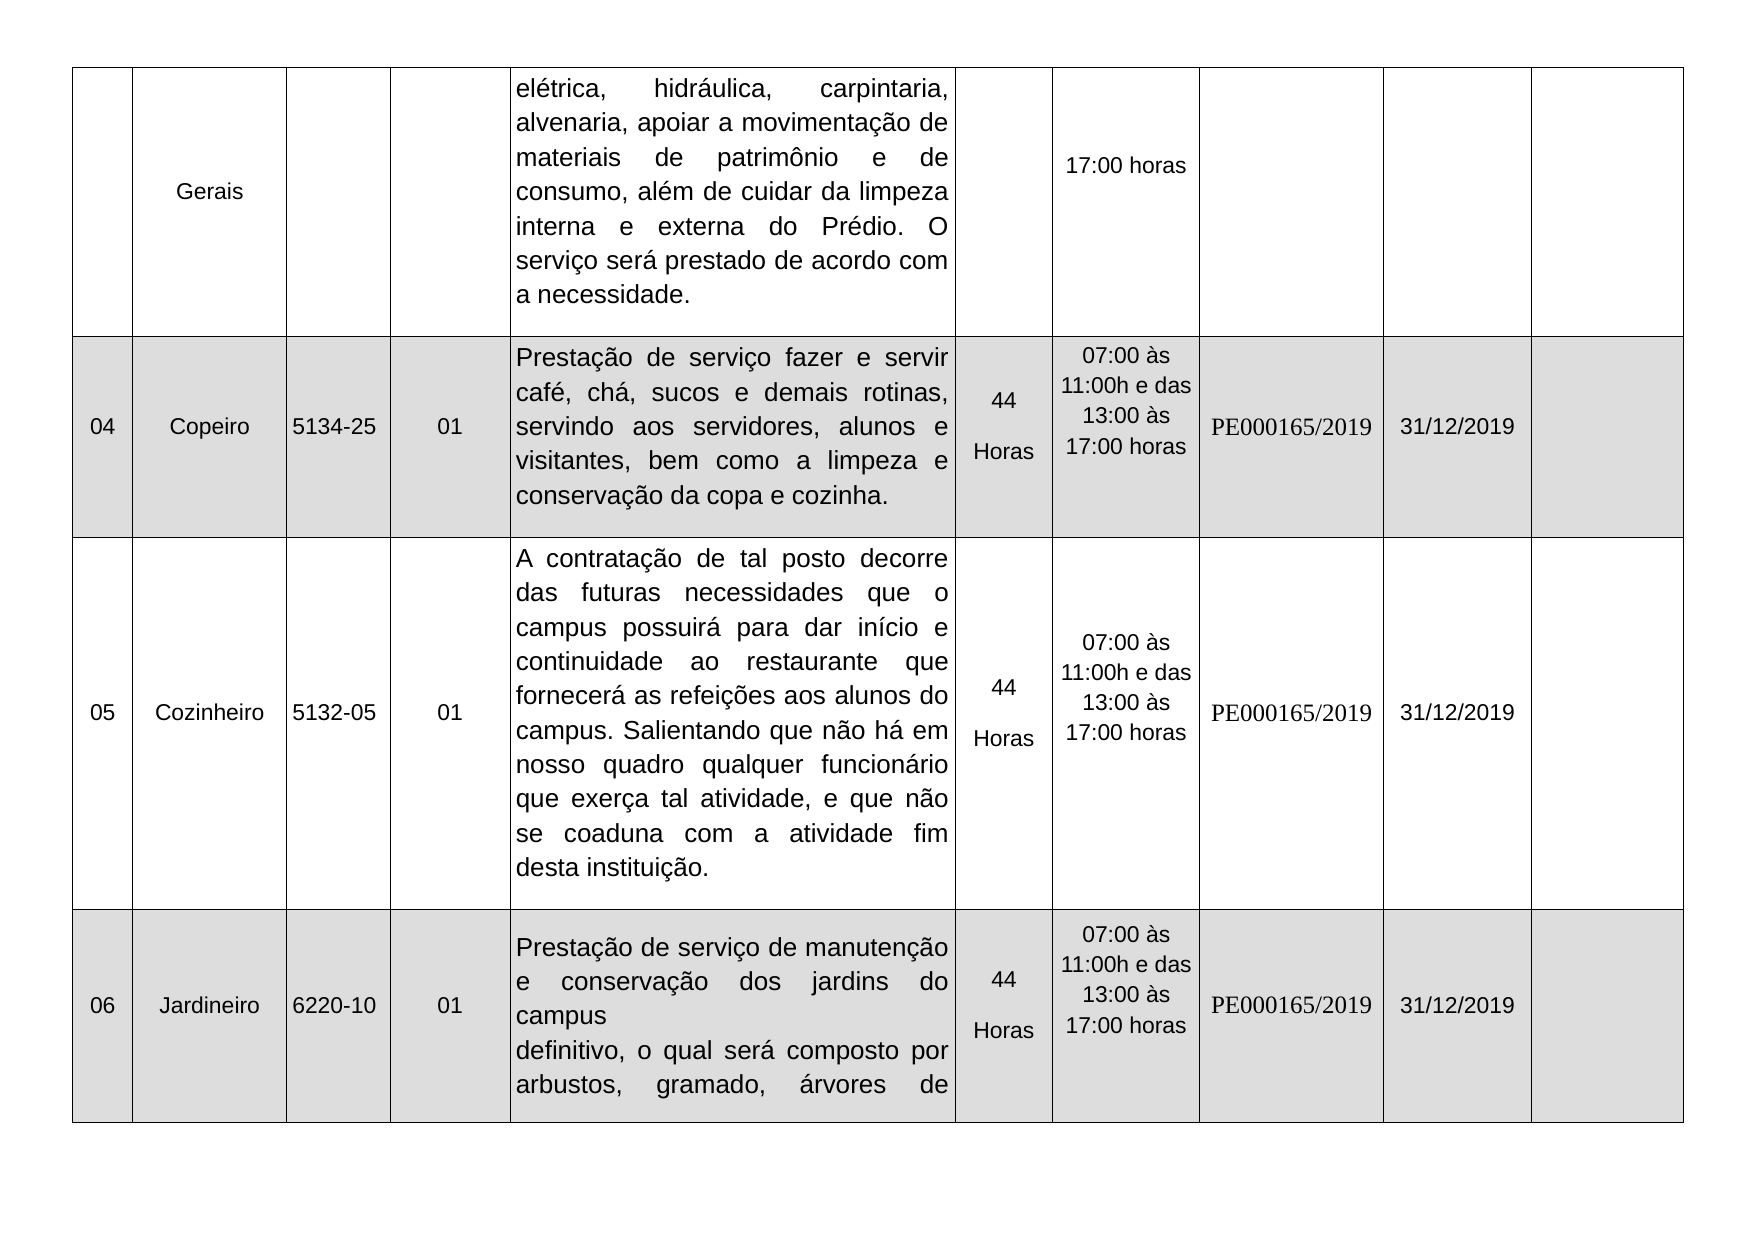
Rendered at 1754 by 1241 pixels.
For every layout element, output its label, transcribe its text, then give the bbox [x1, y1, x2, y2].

table_cell [1384, 68, 1531, 336]
table_cell [1532, 68, 1683, 336]
table_cell [287, 68, 390, 336]
table_cell 44 Horas [956, 538, 1052, 909]
table_cell [1200, 68, 1383, 336]
table_cell 31/12/2019 [1384, 538, 1531, 909]
table_cell [1532, 337, 1683, 537]
table_cell 01 [391, 337, 510, 537]
table_cell Gerais [133, 68, 286, 336]
table_cell Prestação de serviço de manutenção e conservação dos jardins do campus definitivo, o qual será composto por arbustos, gramado, árvores de [511, 910, 955, 1122]
table_cell 44 Horas [956, 910, 1052, 1122]
table_cell 5134-25 [287, 337, 390, 537]
table_cell A contratação de tal posto decorre das futuras necessidades que o campus possuirá para dar início e continuidade ao restaurante que fornecerá as refeições aos alunos do campus. Salientando que não há em nosso quadro qualquer funcionário que exerça tal atividade, e que não se coaduna com a atividade fim desta instituição. [511, 538, 955, 909]
table_cell 05 [73, 538, 132, 909]
table_cell [73, 68, 132, 336]
table_cell [1532, 538, 1683, 909]
table_cell Cozinheiro [133, 538, 286, 909]
table_cell [391, 68, 510, 336]
table_cell Copeiro [133, 337, 286, 537]
table_cell 5132-05 [287, 538, 390, 909]
table_cell 04 [73, 337, 132, 537]
table_cell 07:00 às 11:00h e das 13:00 às 17:00 horas [1053, 337, 1199, 537]
table_cell 01 [391, 538, 510, 909]
table_cell [956, 68, 1052, 336]
table_cell 17:00 horas [1053, 68, 1199, 336]
table_cell 6220-10 [287, 910, 390, 1122]
table_cell 01 [391, 910, 510, 1122]
table_cell 31/12/2019 [1384, 910, 1531, 1122]
table_cell 07:00 às 11:00h e das 13:00 às 17:00 horas [1053, 910, 1199, 1122]
table_cell 06 [73, 910, 132, 1122]
table_cell Prestação de serviço fazer e servir café, chá, sucos e demais rotinas, servindo aos servidores, alunos e visitantes, bem como a limpeza e conservação da copa e cozinha. [511, 337, 955, 537]
table_cell 44 Horas [956, 337, 1052, 537]
table_cell Jardineiro [133, 910, 286, 1122]
table_cell elétrica, hidráulica, carpintaria, alvenaria, apoiar a movimentação de materiais de patrimônio e de consumo, além de cuidar da limpeza interna e externa do Prédio. O serviço será prestado de acordo com a necessidade. [511, 68, 955, 336]
table_cell PE000165/2019 [1200, 538, 1383, 909]
table_cell 31/12/2019 [1384, 337, 1531, 537]
table_cell [1532, 910, 1683, 1122]
table_cell PE000165/2019 [1200, 337, 1383, 537]
table_cell 07:00 às 11:00h e das 13:00 às 17:00 horas [1053, 538, 1199, 909]
table_cell PE000165/2019 [1200, 910, 1383, 1122]
